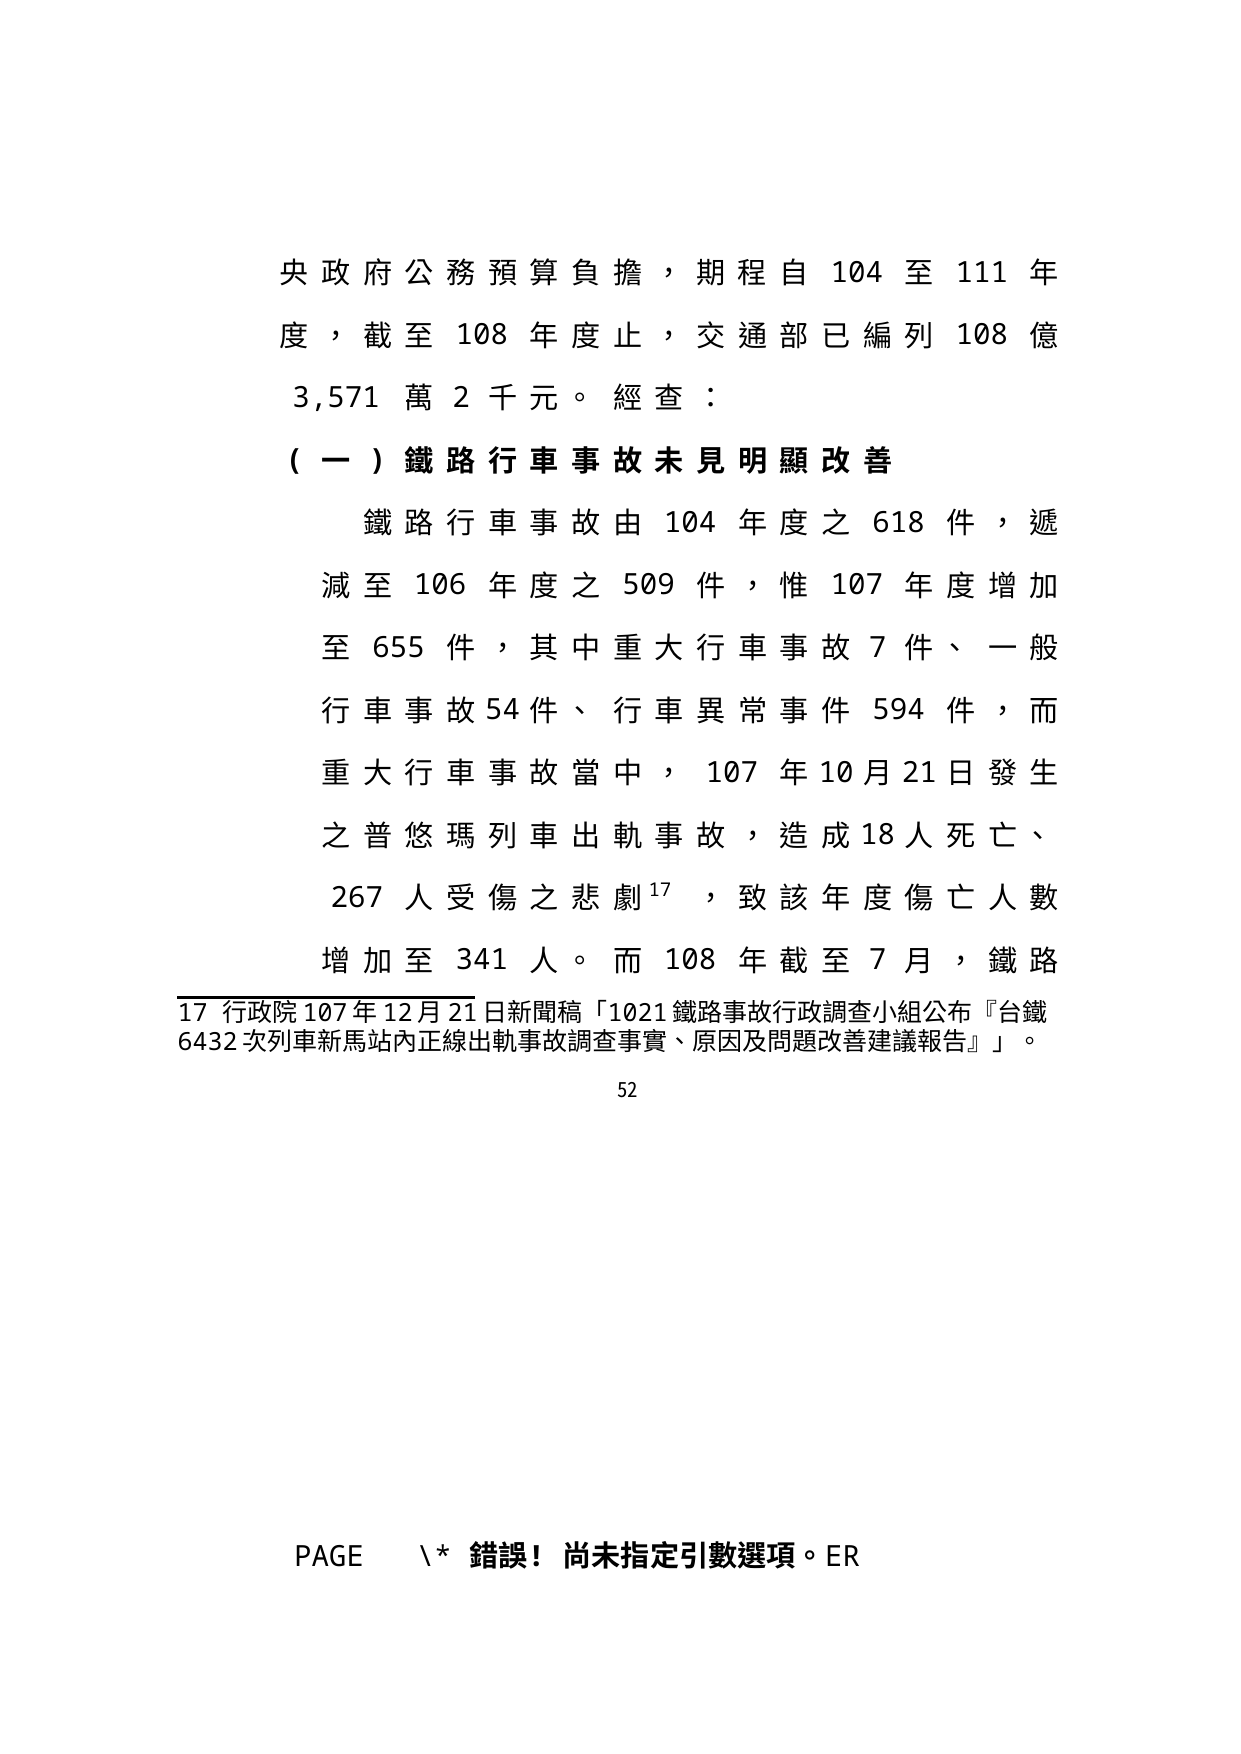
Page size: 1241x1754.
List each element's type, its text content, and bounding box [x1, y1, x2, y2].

text 鐵路行車事故由104年度之618件，遞減至106年度之509件，惟107年度增加至655件，其中重大行車事故7件、一般行車事故54件、行車異常事件594件，而重大行車事故當中，107年10月21日發生之普悠瑪列車出軌事故，造成18人死亡、267人受傷之悲劇，致該年度傷亡人數增加至341人。而108年截至7月，鐵路 [278, 479, 1065, 979]
text (一)鐵路行車事故未見明顯改善 [249, 417, 1065, 479]
text 行政院107年12月21日新聞稿「1021鐵路事故行政調查小組公布『台鐵6432次列車新馬站內正線出軌事故調查事實、原因及問題改善建議報告』」。 [177, 998, 1078, 1056]
text 交通部109年度「臺灣鐵路管理局」編列投資臺鐵局營業基金辦理「鐵路行車安全改善六年計畫(104至111年)」40億7,120萬元，工作項目包括平交道改善、無障礙設施、橋梁改建及車站軌道設施更新等相關工程；該計畫總經費275億2,240萬元，全數由中央政府公務預算負擔，期程自104至111年度，截至108年度止，交通部已編列108億3,571萬2千元。經查： [249, 229, 1065, 417]
